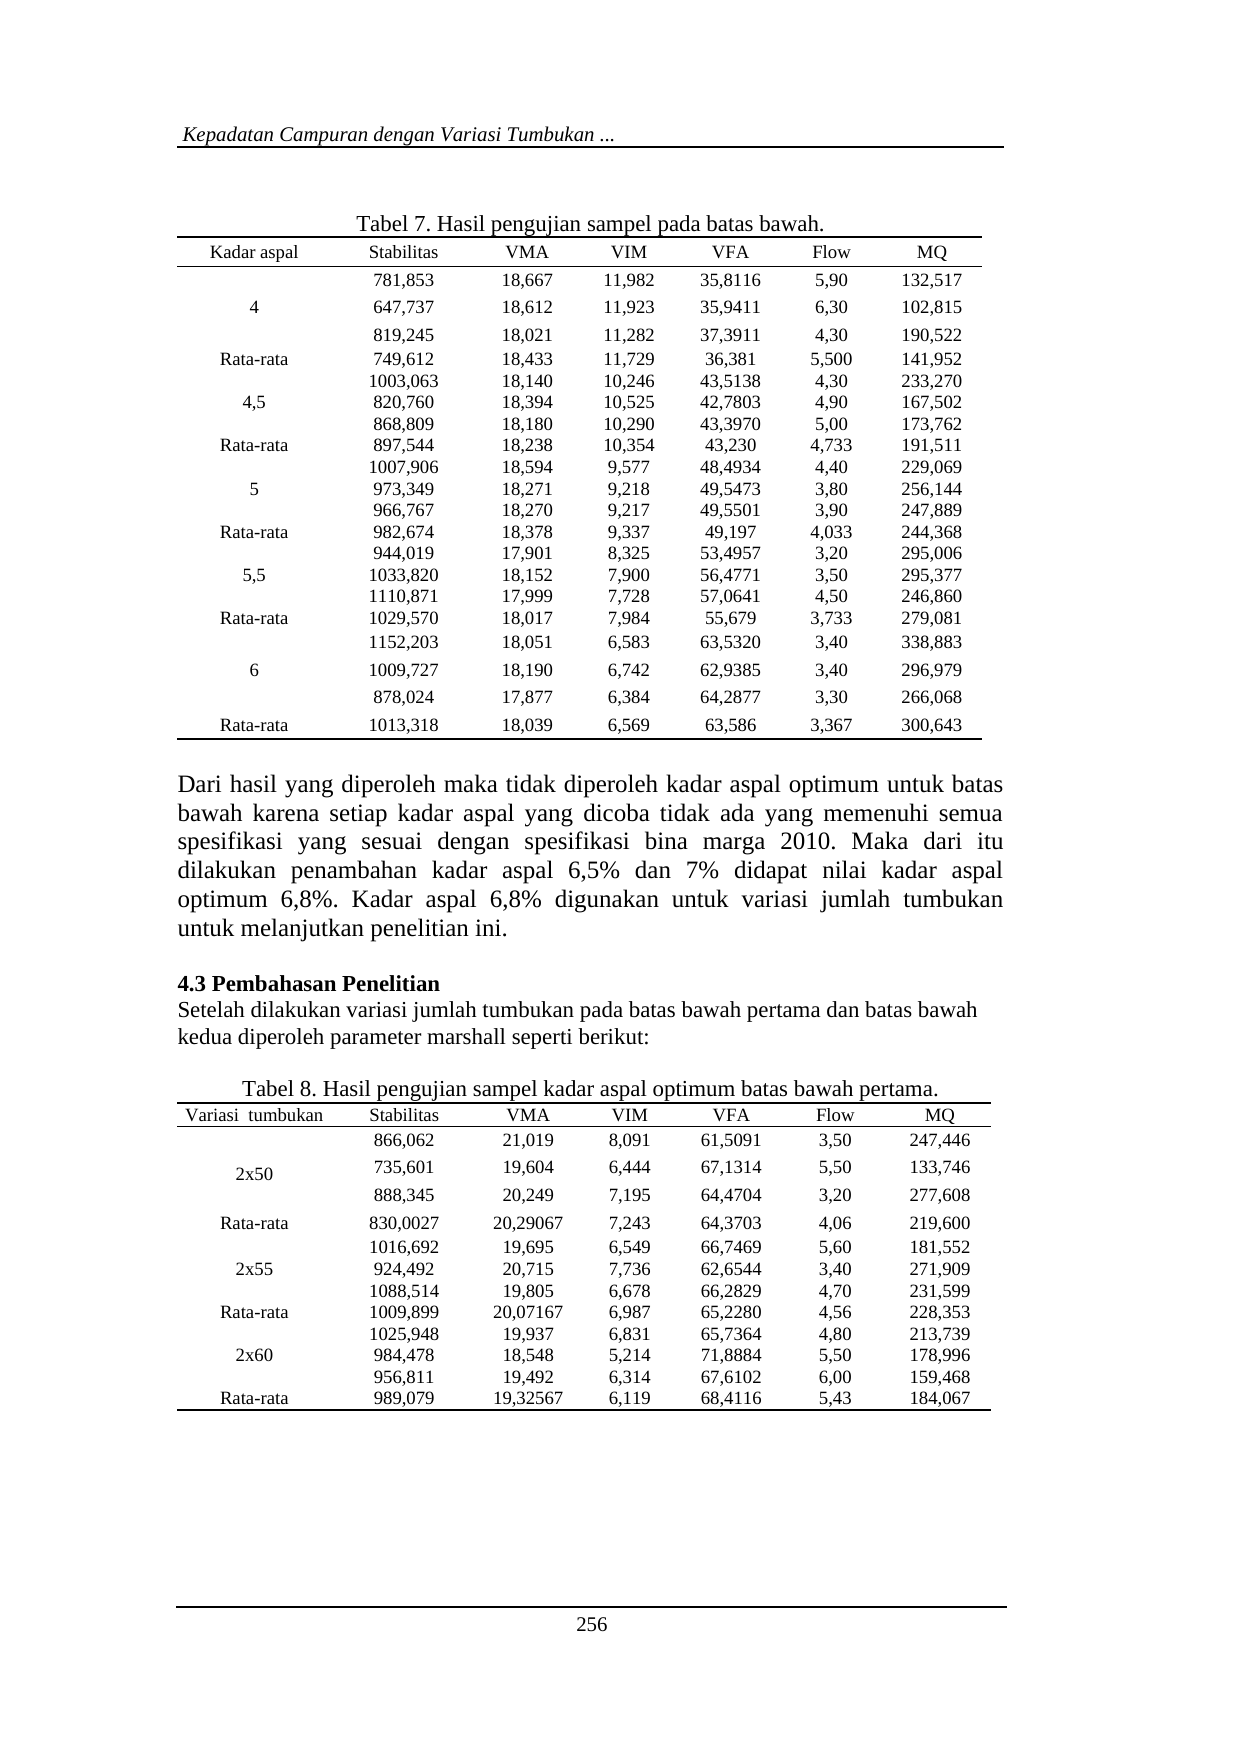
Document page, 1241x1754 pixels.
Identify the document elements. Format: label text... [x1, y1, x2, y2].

table_cell 20,715 [477, 1258, 579, 1279]
table_cell 66,2829 [680, 1280, 782, 1301]
table_cell 10,354 [578, 434, 679, 456]
table_cell 21,019 [477, 1127, 579, 1153]
table_header VFA [680, 1104, 782, 1126]
table_cell 18,594 [476, 456, 578, 477]
table_cell 279,081 [881, 607, 982, 628]
table_cell 338,883 [881, 628, 982, 656]
table_cell 18,667 [476, 267, 578, 293]
table_cell 35,9411 [680, 293, 781, 321]
table_cell 19,492 [477, 1366, 579, 1387]
table_cell 271,909 [888, 1258, 991, 1279]
table_cell 3,50 [782, 1127, 888, 1153]
table_cell 10,525 [578, 391, 679, 413]
table_cell 6,549 [579, 1236, 680, 1258]
table_cell 781,853 [331, 267, 476, 293]
table_cell 1009,899 [331, 1301, 477, 1323]
table_cell 19,937 [477, 1323, 579, 1344]
table_cell 944,019 [331, 542, 476, 564]
table_cell 228,353 [888, 1301, 991, 1323]
table_cell 300,643 [881, 711, 982, 738]
table_cell 20,249 [477, 1181, 579, 1209]
table_cell 966,767 [331, 499, 476, 521]
table_cell 132,517 [881, 267, 982, 293]
table_cell 984,478 [331, 1344, 477, 1366]
table_cell 3,40 [781, 656, 881, 683]
text Setelah dilakukan variasi jumlah tumbukan pada batas bawah pertama dan batas bawah kedua diperoleh parameter marshall seperti berikut: [177, 996, 1004, 1049]
table_cell 247,889 [881, 499, 982, 521]
table_cell 2x50 [177, 1127, 331, 1209]
table_cell 6,987 [579, 1301, 680, 1323]
table_header Stabilitas [331, 1104, 477, 1126]
table_cell 53,4957 [680, 542, 781, 564]
table_cell 295,377 [881, 564, 982, 585]
table_cell 4,56 [782, 1301, 888, 1323]
table_cell 48,4934 [680, 456, 781, 477]
table_cell 8,091 [579, 1127, 680, 1153]
table_cell 3,40 [782, 1258, 888, 1279]
table_cell 7,243 [579, 1209, 680, 1236]
table_cell 1016,692 [331, 1236, 477, 1258]
table_cell 3,733 [781, 607, 881, 628]
table_cell 5,5 [177, 542, 331, 607]
table_cell 6,742 [578, 656, 679, 683]
text Tabel 8. Hasil pengujian sampel kadar aspal optimum batas bawah pertama. [177, 1076, 1004, 1102]
table_cell 11,729 [578, 348, 679, 369]
table_cell 18,394 [476, 391, 578, 413]
table_cell 35,8116 [680, 267, 781, 293]
table_cell 11,923 [578, 293, 679, 321]
table_cell 3,90 [781, 499, 881, 521]
table_cell 897,544 [331, 434, 476, 456]
table_cell 982,674 [331, 521, 476, 542]
table_cell 830,0027 [331, 1209, 477, 1236]
table_cell 1009,727 [331, 656, 476, 683]
table_cell 647,737 [331, 293, 476, 321]
table_cell 7,736 [579, 1258, 680, 1279]
table_cell 4,033 [781, 521, 881, 542]
table_cell 64,3703 [680, 1209, 782, 1236]
table_cell 1033,820 [331, 564, 476, 585]
table_cell 68,4116 [680, 1387, 782, 1409]
table_cell 295,006 [881, 542, 982, 564]
table_cell 888,345 [331, 1181, 477, 1209]
table_cell 18,152 [476, 564, 578, 585]
table_cell 190,522 [881, 321, 982, 348]
table_cell 1025,948 [331, 1323, 477, 1344]
table_cell 37,3911 [680, 321, 781, 348]
table_cell 64,4704 [680, 1181, 782, 1209]
table_cell 4,06 [782, 1209, 888, 1236]
table_cell 1088,514 [331, 1280, 477, 1301]
table_cell Rata-rata [177, 434, 331, 456]
table_cell 3,20 [781, 542, 881, 564]
table_header Variasi tumbukan [177, 1104, 331, 1126]
table_cell 66,7469 [680, 1236, 782, 1258]
table_cell 5,90 [781, 267, 881, 293]
table_cell 213,739 [888, 1323, 991, 1344]
table_cell 191,511 [881, 434, 982, 456]
table_cell 18,021 [476, 321, 578, 348]
table_header MQ [888, 1104, 991, 1126]
table_cell 820,760 [331, 391, 476, 413]
table_cell 18,190 [476, 656, 578, 683]
table_cell 9,217 [578, 499, 679, 521]
table_cell 6,00 [782, 1366, 888, 1387]
table_header VMA [477, 1104, 579, 1126]
table_cell 11,282 [578, 321, 679, 348]
table_header Flow [781, 238, 881, 266]
table_cell 246,860 [881, 585, 982, 607]
table_cell 6,569 [578, 711, 679, 738]
table_cell Rata-rata [177, 521, 331, 542]
table_cell 2x55 [177, 1236, 331, 1301]
table_cell 7,195 [579, 1181, 680, 1209]
table_cell 277,608 [888, 1181, 991, 1209]
table_cell 1013,318 [331, 711, 476, 738]
table_cell 6,678 [579, 1280, 680, 1301]
table_cell 9,577 [578, 456, 679, 477]
table_cell 3,367 [781, 711, 881, 738]
table_cell Rata-rata [177, 348, 331, 369]
table_cell Rata-rata [177, 607, 331, 628]
table_cell 749,612 [331, 348, 476, 369]
table_cell 17,999 [476, 585, 578, 607]
table_header VIM [578, 238, 679, 266]
table_cell 4 [177, 267, 331, 348]
table_cell 1003,063 [331, 370, 476, 391]
table_cell 36,381 [680, 348, 781, 369]
table_header Kadar aspal [177, 238, 331, 266]
table_header VFA [680, 238, 781, 266]
table_cell 7,984 [578, 607, 679, 628]
table_cell 735,601 [331, 1153, 477, 1181]
table_cell 878,024 [331, 683, 476, 711]
table_cell 1007,906 [331, 456, 476, 477]
table_cell 57,0641 [680, 585, 781, 607]
table_cell 18,051 [476, 628, 578, 656]
table_cell 18,270 [476, 499, 578, 521]
table_cell 233,270 [881, 370, 982, 391]
table_cell 989,079 [331, 1387, 477, 1409]
table_cell 18,378 [476, 521, 578, 542]
table_cell 55,679 [680, 607, 781, 628]
table_cell 19,695 [477, 1236, 579, 1258]
table_cell 229,069 [881, 456, 982, 477]
table_cell 43,230 [680, 434, 781, 456]
table_cell Rata-rata [177, 1387, 331, 1409]
table_cell 11,982 [578, 267, 679, 293]
table_cell 18,612 [476, 293, 578, 321]
table_cell 43,5138 [680, 370, 781, 391]
table_cell 20,07167 [477, 1301, 579, 1323]
table_cell 3,30 [781, 683, 881, 711]
table_cell 866,062 [331, 1127, 477, 1153]
table_cell 3,80 [781, 478, 881, 499]
table_cell 20,29067 [477, 1209, 579, 1236]
table_cell 17,877 [476, 683, 578, 711]
table_cell 6 [177, 628, 331, 711]
table_cell 167,502 [881, 391, 982, 413]
table_cell 18,271 [476, 478, 578, 499]
table_cell 61,5091 [680, 1127, 782, 1153]
table_cell 159,468 [888, 1366, 991, 1387]
table_cell 67,6102 [680, 1366, 782, 1387]
table_cell 173,762 [881, 413, 982, 434]
table_cell 4,30 [781, 370, 881, 391]
table_cell 4,30 [781, 321, 881, 348]
table_cell 231,599 [888, 1280, 991, 1301]
table_cell 10,290 [578, 413, 679, 434]
table_cell 5,50 [782, 1153, 888, 1181]
table_cell 4,40 [781, 456, 881, 477]
table_cell 6,831 [579, 1323, 680, 1344]
text Dari hasil yang diperoleh maka tidak diperoleh kadar aspal optimum untuk batas bawah karena setiap kadar aspal yang dicoba tidak ada yang memenuhi semua spesifikasi yang sesuai dengan spesifikasi bina marga 2010. Maka dari itu dilakukan penambahan kadar aspal 6,5% dan 7% didapat nilai kadar aspal optimum 6,8%. Kadar aspal 6,8% digunakan untuk variasi jumlah tumbukan untuk melanjutkan penelitian ini. [177, 769, 1004, 941]
table_cell 49,197 [680, 521, 781, 542]
table_cell 819,245 [331, 321, 476, 348]
table_cell 62,6544 [680, 1258, 782, 1279]
table_cell 5,43 [782, 1387, 888, 1409]
table_cell 6,30 [781, 293, 881, 321]
table_cell 256,144 [881, 478, 982, 499]
table_cell 4,733 [781, 434, 881, 456]
table_cell 6,119 [579, 1387, 680, 1409]
table_cell 5,60 [782, 1236, 888, 1258]
table_cell 63,5320 [680, 628, 781, 656]
table_cell 5 [177, 456, 331, 521]
table_cell 973,349 [331, 478, 476, 499]
table_cell 9,218 [578, 478, 679, 499]
table_cell 18,140 [476, 370, 578, 391]
table_cell 102,815 [881, 293, 982, 321]
table_cell 3,40 [781, 628, 881, 656]
table_cell Rata-rata [177, 1301, 331, 1323]
table_cell 18,017 [476, 607, 578, 628]
table_cell 42,7803 [680, 391, 781, 413]
table_cell 6,314 [579, 1366, 680, 1387]
table_cell 178,996 [888, 1344, 991, 1366]
text 4.3 Pembahasan Penelitian [177, 970, 1004, 996]
table_cell 8,325 [578, 542, 679, 564]
table_cell 9,337 [578, 521, 679, 542]
table_cell 63,586 [680, 711, 781, 738]
table_cell 3,50 [781, 564, 881, 585]
table_cell 64,2877 [680, 683, 781, 711]
table_cell 6,384 [578, 683, 679, 711]
table_cell 924,492 [331, 1258, 477, 1279]
table_cell 1152,203 [331, 628, 476, 656]
table_cell 244,368 [881, 521, 982, 542]
table_cell Rata-rata [177, 1209, 331, 1236]
table_cell 49,5473 [680, 478, 781, 499]
table_cell 7,728 [578, 585, 679, 607]
table_cell 5,214 [579, 1344, 680, 1366]
table_cell 65,7364 [680, 1323, 782, 1344]
table_cell 67,1314 [680, 1153, 782, 1181]
table_header Stabilitas [331, 238, 476, 266]
table_cell 10,246 [578, 370, 679, 391]
table_cell 219,600 [888, 1209, 991, 1236]
table_cell 56,4771 [680, 564, 781, 585]
table_cell 5,500 [781, 348, 881, 369]
table_cell 296,979 [881, 656, 982, 683]
table_cell 266,068 [881, 683, 982, 711]
table_cell 19,604 [477, 1153, 579, 1181]
table_cell 184,067 [888, 1387, 991, 1409]
table_cell 6,444 [579, 1153, 680, 1181]
table_cell 3,20 [782, 1181, 888, 1209]
table_cell 71,8884 [680, 1344, 782, 1366]
table_cell 5,50 [782, 1344, 888, 1366]
table_cell 19,32567 [477, 1387, 579, 1409]
table_cell 62,9385 [680, 656, 781, 683]
table_cell 18,433 [476, 348, 578, 369]
table_header VIM [579, 1104, 680, 1126]
table_cell 7,900 [578, 564, 679, 585]
table_cell 4,50 [781, 585, 881, 607]
table_cell 49,5501 [680, 499, 781, 521]
table_header Flow [782, 1104, 888, 1126]
table_cell 181,552 [888, 1236, 991, 1258]
table_cell 4,80 [782, 1323, 888, 1344]
table_header MQ [881, 238, 982, 266]
table_cell 247,446 [888, 1127, 991, 1153]
table_cell 5,00 [781, 413, 881, 434]
table_cell 6,583 [578, 628, 679, 656]
table_cell 17,901 [476, 542, 578, 564]
table_cell 19,805 [477, 1280, 579, 1301]
table_cell 2x60 [177, 1323, 331, 1387]
table_cell 43,3970 [680, 413, 781, 434]
table_cell 4,5 [177, 370, 331, 434]
table_cell 65,2280 [680, 1301, 782, 1323]
table_cell 4,90 [781, 391, 881, 413]
table_cell 141,952 [881, 348, 982, 369]
table_header VMA [476, 238, 578, 266]
table_cell 18,039 [476, 711, 578, 738]
table_cell 18,238 [476, 434, 578, 456]
table_cell 956,811 [331, 1366, 477, 1387]
table_cell 4,70 [782, 1280, 888, 1301]
table_cell 1029,570 [331, 607, 476, 628]
text Tabel 7. Hasil pengujian sampel pada batas bawah. [177, 209, 1004, 236]
table_cell 18,548 [477, 1344, 579, 1366]
table_cell 868,809 [331, 413, 476, 434]
table_cell Rata-rata [177, 711, 331, 738]
table_cell 1110,871 [331, 585, 476, 607]
table_cell 133,746 [888, 1153, 991, 1181]
table_cell 18,180 [476, 413, 578, 434]
